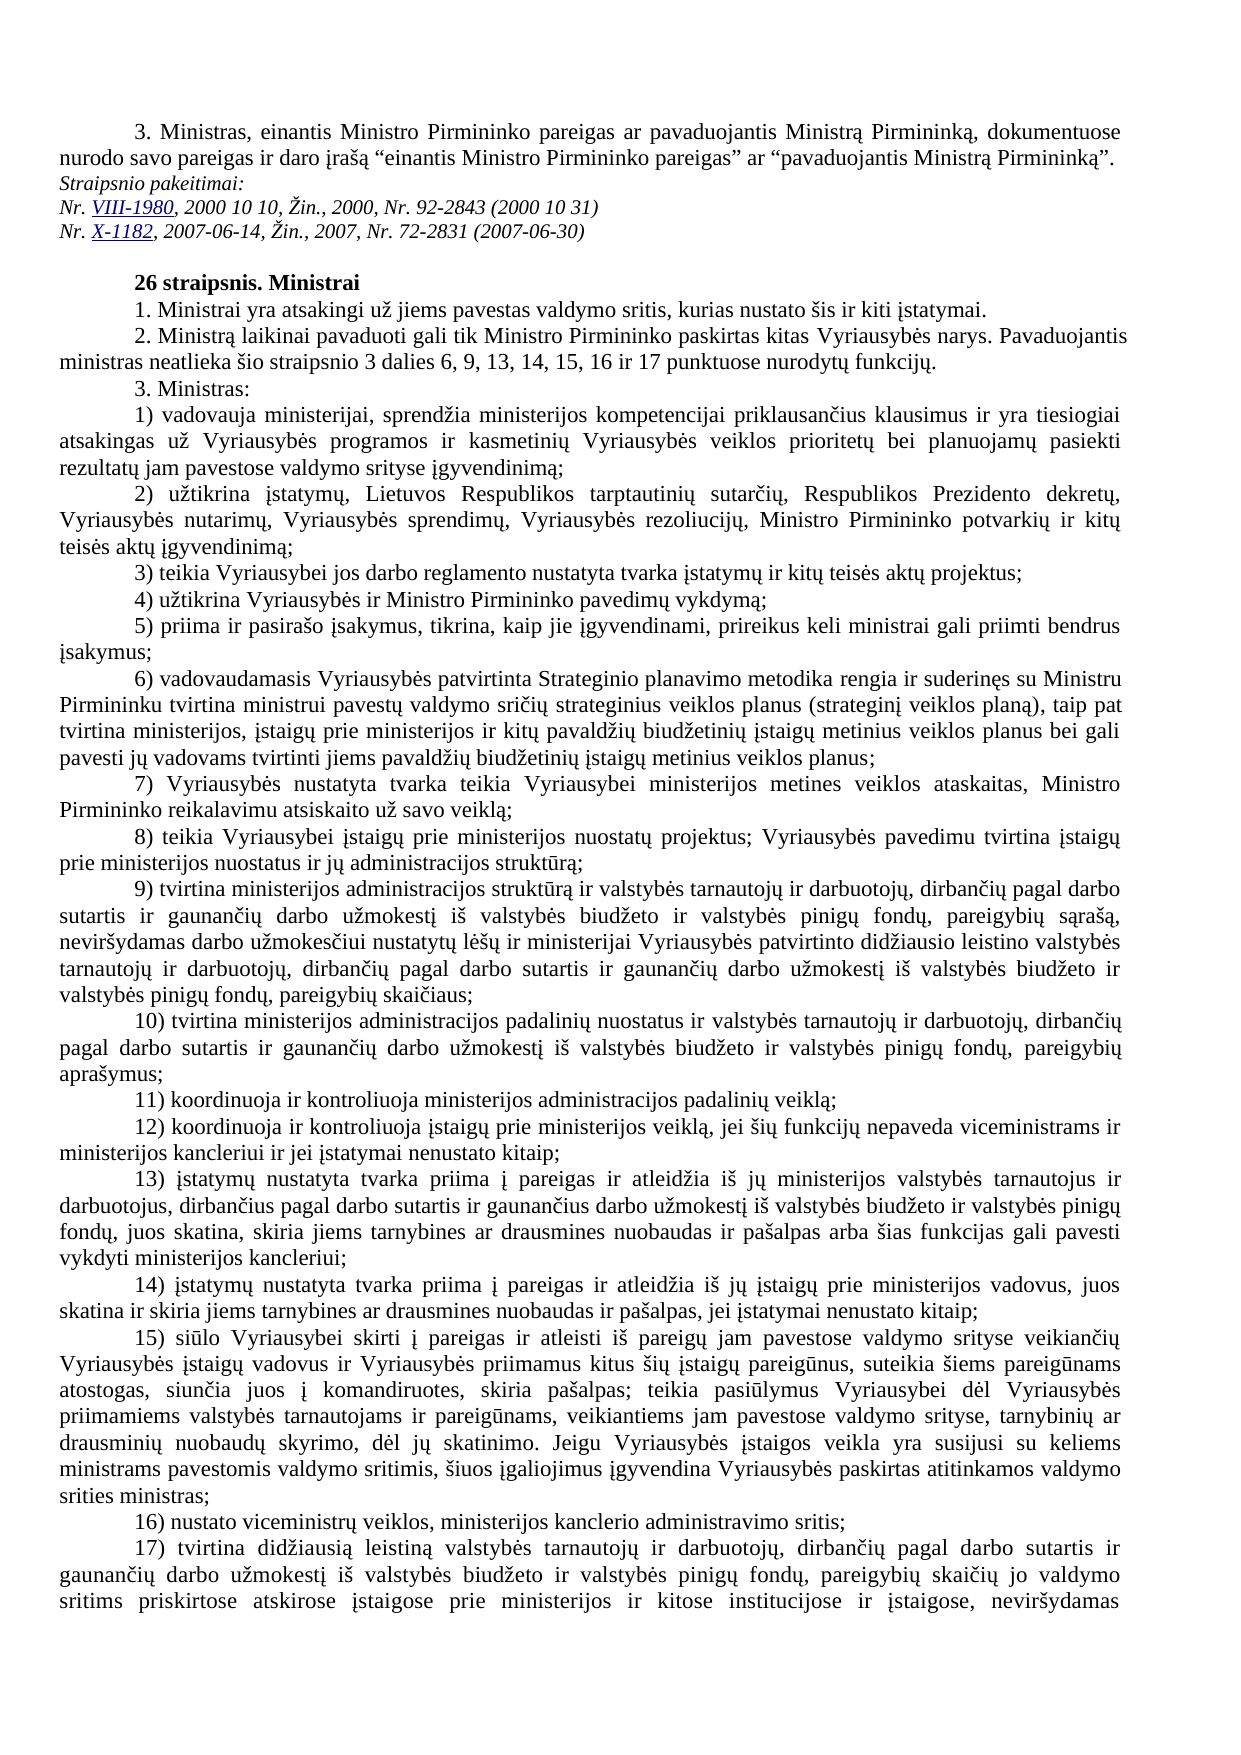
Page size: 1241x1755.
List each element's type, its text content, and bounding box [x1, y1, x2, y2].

text 4) užtikrina Vyriausybės ir Ministro Pirmininko pavedimų vykdymą; [59, 586, 1122, 612]
text 26 straipsnis. Ministrai [59, 269, 1122, 296]
text 5) priima ir pasirašo įsakymus, tikrina, kaip jie įgyvendinami, prireikus keli ministrai gali priimti bendrus įsakymus; [59, 612, 1122, 665]
text 10) tvirtina ministerijos administracijos padalinių nuostatus ir valstybės tarnautojų ir darbuotojų, dirbančių pagal darbo sutartis ir gaunančių darbo užmokestį iš valstybės biudžeto ir valstybės pinigų fondų, pareigybių aprašymus; [59, 1007, 1122, 1086]
text 2) užtikrina įstatymų, Lietuvos Respublikos tarptautinių sutarčių, Respublikos Prezidento dekretų, Vyriausybės nutarimų, Vyriausybės sprendimų, Vyriausybės rezoliucijų, Ministro Pirmininko potvarkių ir kitų teisės aktų įgyvendinimą; [59, 480, 1122, 559]
text 2. Ministrą laikinai pavaduoti gali tik Ministro Pirmininko paskirtas kitas Vyriausybės narys. Pavaduojantis ministras neatlieka šio straipsnio 3 dalies 6, 9, 13, 14, 15, 16 ir 17 punktuose nurodytų funkcijų. [59, 322, 1127, 375]
text 1) vadovauja ministerijai, sprendžia ministerijos kompetencijai priklausančius klausimus ir yra tiesiogiai atsakingas už Vyriausybės programos ir kasmetinių Vyriausybės veiklos prioritetų bei planuojamų pasiekti rezultatų jam pavestose valdymo srityse įgyvendinimą; [59, 401, 1122, 480]
text 15) siūlo Vyriausybei skirti į pareigas ir atleisti iš pareigų jam pavestose valdymo srityse veikiančių Vyriausybės įstaigų vadovus ir Vyriausybės priimamus kitus šių įstaigų pareigūnus, suteikia šiems pareigūnams atostogas, siunčia juos į komandiruotes, skiria pašalpas; teikia pasiūlymus Vyriausybei dėl Vyriausybės priimamiems valstybės tarnautojams ir pareigūnams, veikiantiems jam pavestose valdymo srityse, tarnybinių ar drausminių nuobaudų skyrimo, dėl jų skatinimo. Jeigu Vyriausybės įstaigos veikla yra susijusi su keliems ministrams pavestomis valdymo sritimis, šiuos įgaliojimus įgyvendina Vyriausybės paskirtas atitinkamos valdymo srities ministras; [59, 1323, 1122, 1508]
text 11) koordinuoja ir kontroliuoja ministerijos administracijos padalinių veiklą; [59, 1086, 1122, 1113]
text 3) teikia Vyriausybei jos darbo reglamento nustatyta tvarka įstatymų ir kitų teisės aktų projektus; [59, 559, 1122, 586]
text 3. Ministras: [59, 375, 1122, 401]
text 8) teikia Vyriausybei įstaigų prie ministerijos nuostatų projektus; Vyriausybės pavedimu tvirtina įstaigų prie ministerijos nuostatus ir jų administracijos struktūrą; [59, 823, 1122, 876]
text 6) vadovaudamasis Vyriausybės patvirtinta Strateginio planavimo metodika rengia ir suderinęs su Ministru Pirmininku tvirtina ministrui pavestų valdymo sričių strateginius veiklos planus (strateginį veiklos planą), taip pat tvirtina ministerijos, įstaigų prie ministerijos ir kitų pavaldžių biudžetinių įstaigų metinius veiklos planus bei gali pavesti jų vadovams tvirtinti jiems pavaldžių biudžetinių įstaigų metinius veiklos planus; [59, 665, 1122, 770]
text 1. Ministrai yra atsakingi už jiems pavestas valdymo sritis, kurias nustato šis ir kiti įstatymai. [59, 296, 1122, 322]
text 9) tvirtina ministerijos administracijos struktūrą ir valstybės tarnautojų ir darbuotojų, dirbančių pagal darbo sutartis ir gaunančių darbo užmokestį iš valstybės biudžeto ir valstybės pinigų fondų, pareigybių sąrašą, neviršydamas darbo užmokesčiui nustatytų lėšų ir ministerijai Vyriausybės patvirtinto didžiausio leistino valstybės tarnautojų ir darbuotojų, dirbančių pagal darbo sutartis ir gaunančių darbo užmokestį iš valstybės biudžeto ir valstybės pinigų fondų, pareigybių skaičiaus; [59, 876, 1122, 1007]
text Nr. VIII-1980, 2000 10 10, Žin., 2000, Nr. 92-2843 (2000 10 31) [59, 195, 1122, 219]
text 13) įstatymų nustatyta tvarka priima į pareigas ir atleidžia iš jų ministerijos valstybės tarnautojus ir darbuotojus, dirbančius pagal darbo sutartis ir gaunančius darbo užmokestį iš valstybės biudžeto ir valstybės pinigų fondų, juos skatina, skiria jiems tarnybines ar drausmines nuobaudas ir pašalpas arba šias funkcijas gali pavesti vykdyti ministerijos kancleriui; [59, 1165, 1122, 1271]
text 3. Ministras, einantis Ministro Pirmininko pareigas ar pavaduojantis Ministrą Pirmininką, dokumentuose nurodo savo pareigas ir daro įrašą “einantis Ministro Pirmininko pareigas” ar “pavaduojantis Ministrą Pirmininką”. [59, 118, 1122, 171]
text 17) tvirtina didžiausią leistiną valstybės tarnautojų ir darbuotojų, dirbančių pagal darbo sutartis ir gaunančių darbo užmokestį iš valstybės biudžeto ir valstybės pinigų fondų, pareigybių skaičių jo valdymo sritims priskirtose atskirose įstaigose prie ministerijos ir kitose institucijose ir įstaigose, neviršydamas [59, 1534, 1122, 1613]
text 7) Vyriausybės nustatyta tvarka teikia Vyriausybei ministerijos metines veiklos ataskaitas, Ministro Pirmininko reikalavimu atsiskaito už savo veiklą; [59, 770, 1122, 823]
text Nr. X-1182, 2007-06-14, Žin., 2007, Nr. 72-2831 (2007-06-30) [59, 219, 1122, 243]
text 14) įstatymų nustatyta tvarka priima į pareigas ir atleidžia iš jų įstaigų prie ministerijos vadovus, juos skatina ir skiria jiems tarnybines ar drausmines nuobaudas ir pašalpas, jei įstatymai nenustato kitaip; [59, 1271, 1122, 1323]
text 16) nustato viceministrų veiklos, ministerijos kanclerio administravimo sritis; [59, 1508, 1122, 1534]
text 12) koordinuoja ir kontroliuoja įstaigų prie ministerijos veiklą, jei šių funkcijų nepaveda viceministrams ir ministerijos kancleriui ir jei įstatymai nenustato kitaip; [59, 1113, 1122, 1165]
text Straipsnio pakeitimai: [59, 171, 1122, 195]
